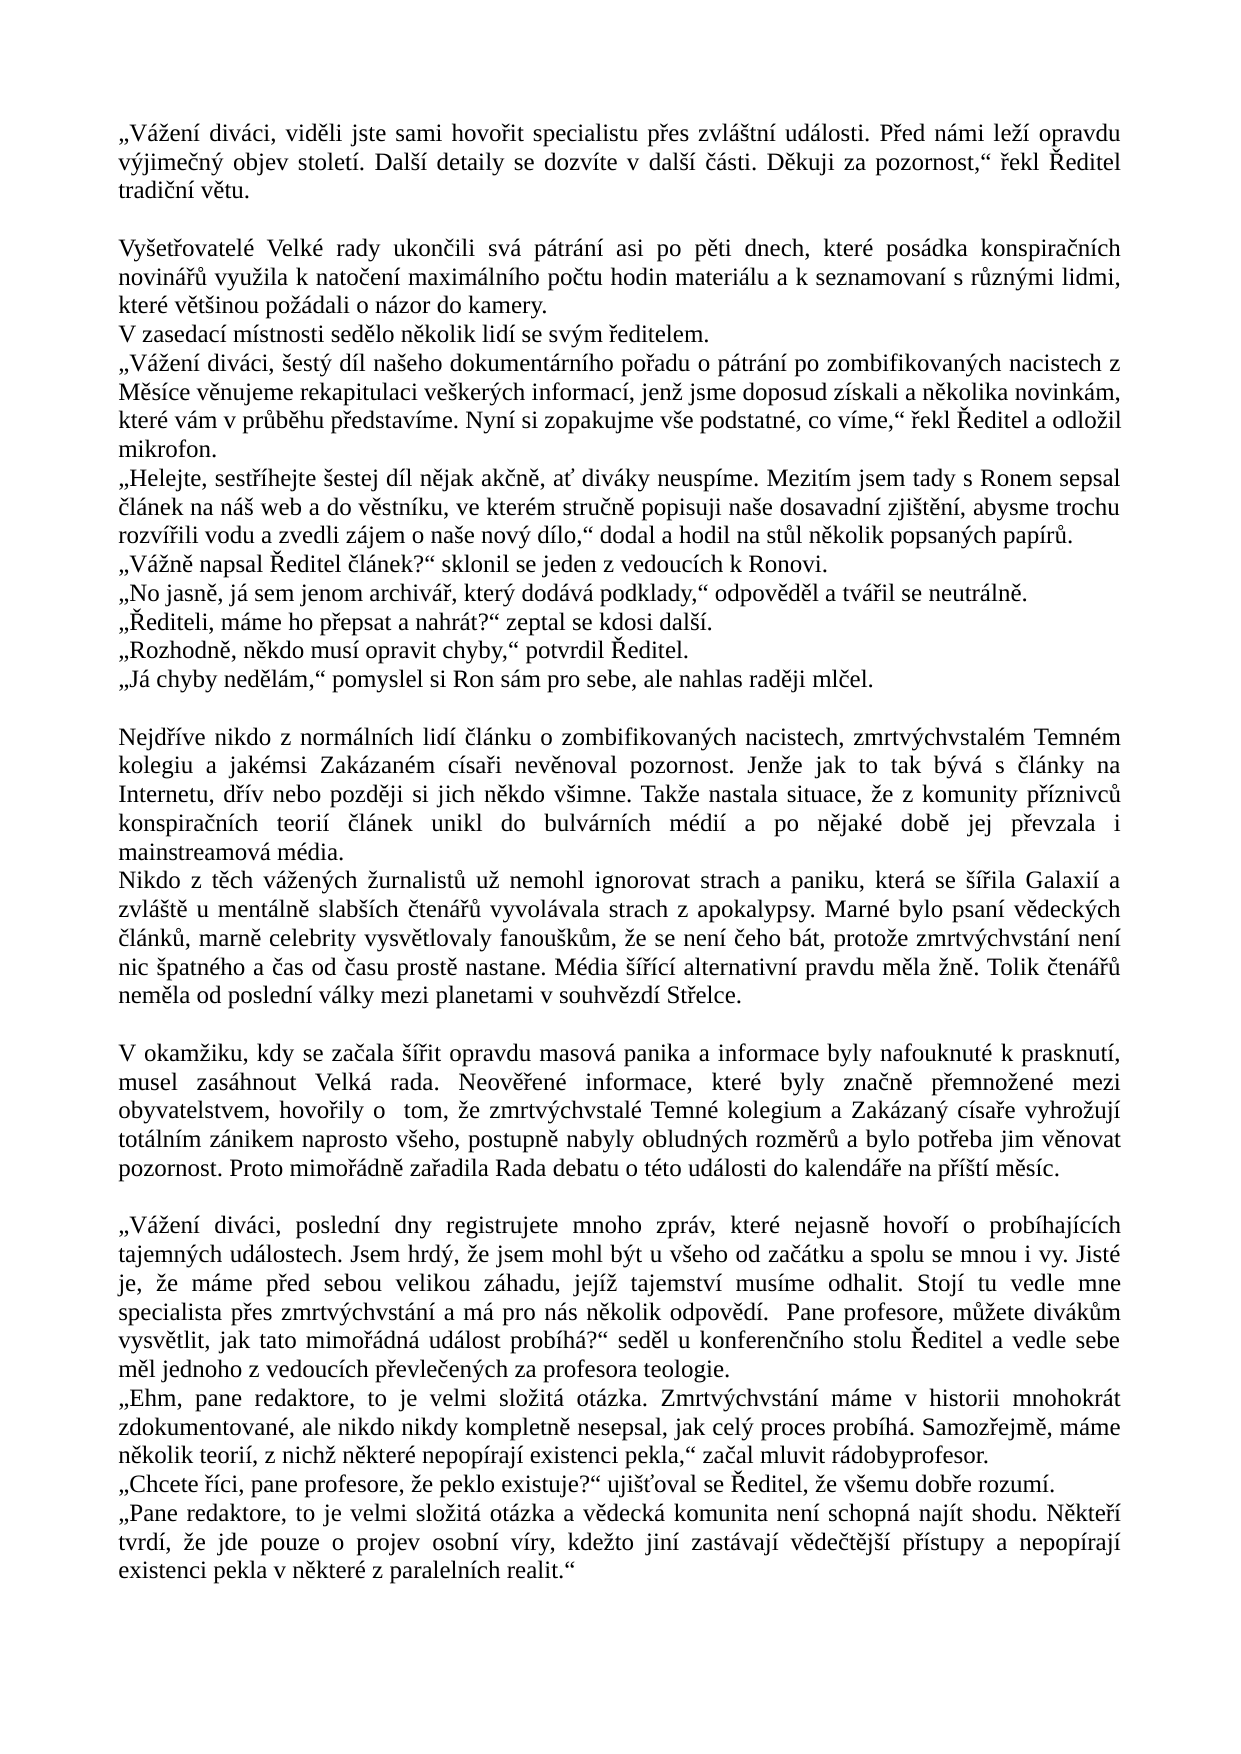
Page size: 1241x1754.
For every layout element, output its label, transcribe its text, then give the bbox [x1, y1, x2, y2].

text V okamžiku, kdy se začala šířit opravdu masová panika a informace byly nafouknuté k prasknutí, musel zasáhnout Velká rada. Neověřené informace, které byly značně přemnožené mezi obyvatelstvem, hovořily o tom, že zmrtvýchvstalé Temné kolegium a Zakázaný císaře vyhrožují totálním zánikem naprosto všeho, postupně nabyly obludných rozměrů a bylo potřeba jim věnovat pozornost. Proto mimořádně zařadila Rada debatu o této události do kalendáře na příští měsíc. [118, 1038, 1122, 1182]
text „Helejte, sestříhejte šestej díl nějak akčně, ať diváky neuspíme. Mezitím jsem tady s Ronem sepsal článek na náš web a do věstníku, ve kterém stručně popisuji naše dosavadní zjištění, abysme trochu rozvířili vodu a zvedli zájem o naše nový dílo,“ dodal a hodil na stůl několik popsaných papírů. [118, 463, 1122, 549]
text „Řediteli, máme ho přepsat a nahrát?“ zeptal se kdosi další. [118, 607, 1122, 636]
text „Já chyby nedělám,“ pomyslel si Ron sám pro sebe, ale nahlas raději mlčel. [118, 664, 1122, 693]
text „Ehm, pane redaktore, to je velmi složitá otázka. Zmrtvýchvstání máme v historii mnohokrát zdokumentované, ale nikdo nikdy kompletně nesepsal, jak celý proces probíhá. Samozřejmě, máme několik teorií, z nichž některé nepopírají existenci pekla,“ začal mluvit rádobyprofesor. [118, 1383, 1122, 1469]
text „Rozhodně, někdo musí opravit chyby,“ potvrdil Ředitel. [118, 636, 1122, 664]
text „Vážení diváci, šestý díl našeho dokumentárního pořadu o pátrání po zombifikovaných nacistech z Měsíce věnujeme rekapitulaci veškerých informací, jenž jsme doposud získali a několika novinkám, které vám v průběhu představíme. Nyní si zopakujme vše podstatné, co víme,“ řekl Ředitel a odložil mikrofon. [118, 348, 1122, 463]
text „Pane redaktore, to je velmi složitá otázka a vědecká komunita není schopná najít shodu. Někteří tvrdí, že jde pouze o projev osobní víry, kdežto jiní zastávají vědečtější přístupy a nepopírají existenci pekla v některé z paralelních realit.“ [118, 1498, 1122, 1584]
text „Vážně napsal Ředitel článek?“ sklonil se jeden z vedoucích k Ronovi. [118, 549, 1122, 578]
text Nejdříve nikdo z normálních lidí článku o zombifikovaných nacistech, zmrtvýchvstalém Temném kolegiu a jakémsi Zakázaném císaři nevěnoval pozornost. Jenže jak to tak bývá s články na Internetu, dřív nebo později si jich někdo všimne. Takže nastala situace, že z komunity příznivců konspiračních teorií článek unikl do bulvárních médií a po nějaké době jej převzala i mainstreamová média. [118, 722, 1122, 866]
text V zasedací místnosti sedělo několik lidí se svým ředitelem. [118, 319, 1122, 348]
text „Vážení diváci, viděli jste sami hovořit specialistu přes zvláštní události. Před námi leží opravdu výjimečný objev století. Další detaily se dozvíte v další části. Děkuji za pozornost,“ řekl Ředitel tradiční větu. [118, 118, 1122, 204]
text „Chcete říci, pane profesore, že peklo existuje?“ ujišťoval se Ředitel, že všemu dobře rozumí. [118, 1469, 1122, 1498]
text „No jasně, já sem jenom archivář, který dodává podklady,“ odpověděl a tvářil se neutrálně. [118, 578, 1122, 607]
text Nikdo z těch vážených žurnalistů už nemohl ignorovat strach a paniku, která se šířila Galaxií a zvláště u mentálně slabších čtenářů vyvolávala strach z apokalypsy. Marné bylo psaní vědeckých článků, marně celebrity vysvětlovaly fanouškům, že se není čeho bát, protože zmrtvýchvstání není nic špatného a čas od času prostě nastane. Média šířící alternativní pravdu měla žně. Tolik čtenářů neměla od poslední války mezi planetami v souhvězdí Střelce. [118, 866, 1122, 1009]
text Vyšetřovatelé Velké rady ukončili svá pátrání asi po pěti dnech, které posádka konspiračních novinářů využila k natočení maximálního počtu hodin materiálu a k seznamovaní s různými lidmi, které většinou požádali o názor do kamery. [118, 233, 1122, 319]
text „Vážení diváci, poslední dny registrujete mnoho zpráv, které nejasně hovoří o probíhajících tajemných událostech. Jsem hrdý, že jsem mohl být u všeho od začátku a spolu se mnou i vy. Jisté je, že máme před sebou velikou záhadu, jejíž tajemství musíme odhalit. Stojí tu vedle mne specialista přes zmrtvýchvstání a má pro nás několik odpovědí. Pane profesore, můžete divákům vysvětlit, jak tato mimořádná událost probíhá?“ seděl u konferenčního stolu Ředitel a vedle sebe měl jednoho z vedoucích převlečených za profesora teologie. [118, 1211, 1122, 1383]
